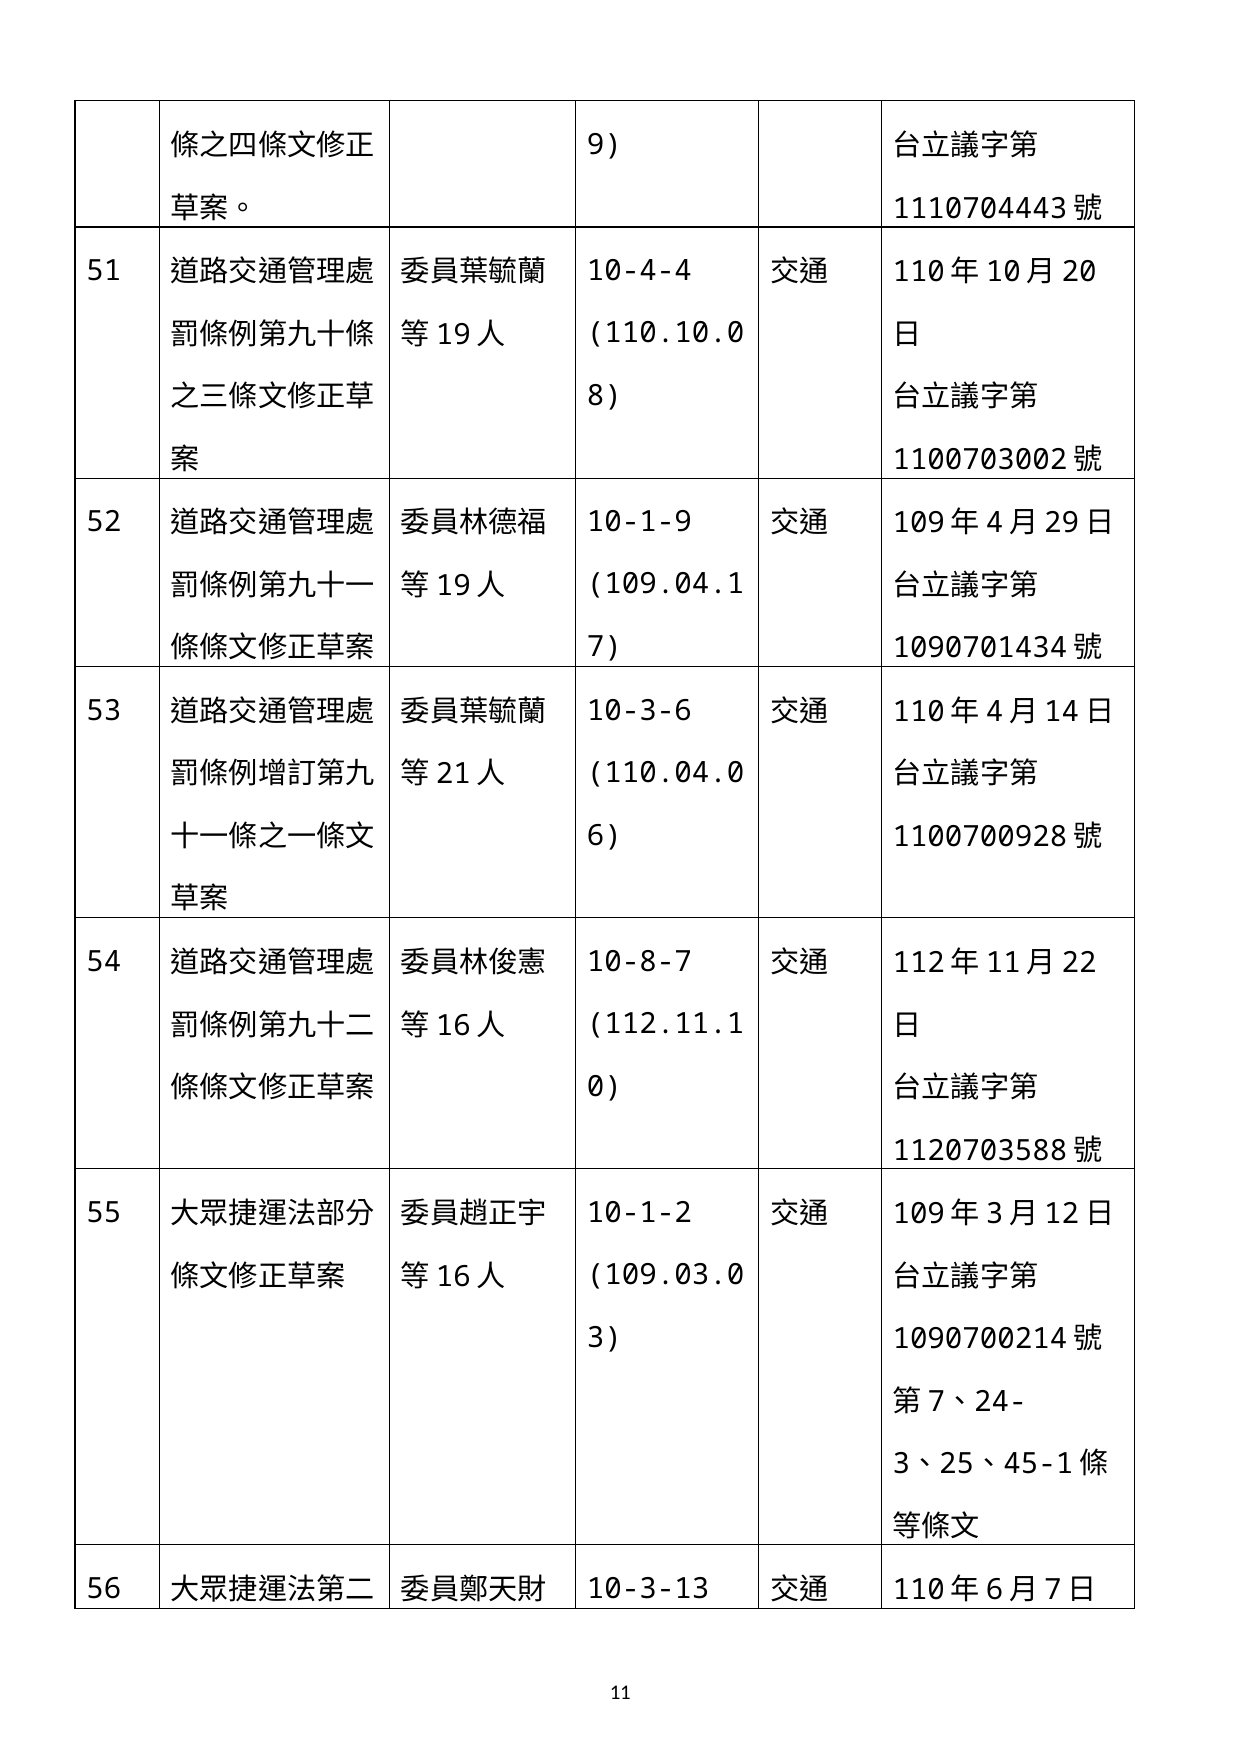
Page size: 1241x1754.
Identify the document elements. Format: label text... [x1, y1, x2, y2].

table_cell 109年4月29日 台立議字第1090701434號 [882, 479, 1134, 666]
table_cell 110年6月7日 [882, 1545, 1134, 1608]
table_cell 委員鄭天財 [390, 1545, 575, 1608]
table_cell [76, 101, 159, 226]
table_cell 道路交通管理處罰條例第九十條之三條文修正草案 [160, 228, 389, 477]
table_cell 109年3月12日 台立議字第1090700214號 第7、24-3、25、45-1條等條文 [882, 1169, 1134, 1544]
table_cell 10-3-6 (110.04.06) [576, 667, 758, 917]
table_cell 52 [76, 479, 159, 666]
table_cell 交通 [759, 228, 881, 477]
table_cell 10-1-9 (109.04.17) [576, 479, 758, 666]
table_cell 委員趙正宇等16人 [390, 1169, 575, 1544]
table_cell 道路交通管理處罰條例第九十一條條文修正草案 [160, 479, 389, 666]
table_cell 道路交通管理處罰條例第九十二條條文修正草案 [160, 918, 389, 1168]
table_cell 交通 [759, 1545, 881, 1608]
table_cell 9) [576, 101, 758, 226]
table_cell 53 [76, 667, 159, 917]
table_cell 10-1-2 (109.03.03) [576, 1169, 758, 1544]
table_cell 道路交通管理處罰條例增訂第九十一條之一條文草案 [160, 667, 389, 917]
table_cell 大眾捷運法第二 [160, 1545, 389, 1608]
table_cell 54 [76, 918, 159, 1168]
table_cell [759, 101, 881, 226]
table_cell 交通 [759, 1169, 881, 1544]
table_cell 交通 [759, 918, 881, 1168]
table_cell 10-3-13 [576, 1545, 758, 1608]
table_cell 大眾捷運法部分條文修正草案 [160, 1169, 389, 1544]
table_cell 10-4-4 (110.10.08) [576, 228, 758, 477]
table_cell 條之四條文修正草案。 [160, 101, 389, 226]
table_cell 56 [76, 1545, 159, 1608]
table_cell 台立議字第1110704443號 [882, 101, 1134, 226]
table_cell 委員葉毓蘭等19人 [390, 228, 575, 477]
table_cell 110年10月20日 台立議字第1100703002號 [882, 228, 1134, 477]
table_cell 110年4月14日 台立議字第1100700928號 [882, 667, 1134, 917]
table_cell 交通 [759, 479, 881, 666]
table_cell 交通 [759, 667, 881, 917]
table_cell 委員葉毓蘭等21人 [390, 667, 575, 917]
table_cell 51 [76, 228, 159, 477]
table_cell 112年11月22日 台立議字第1120703588號 [882, 918, 1134, 1168]
table_cell 10-8-7 (112.11.10) [576, 918, 758, 1168]
table_cell 55 [76, 1169, 159, 1544]
table_cell 委員林俊憲等16人 [390, 918, 575, 1168]
table_cell [390, 101, 575, 226]
table_cell 委員林德福等19人 [390, 479, 575, 666]
